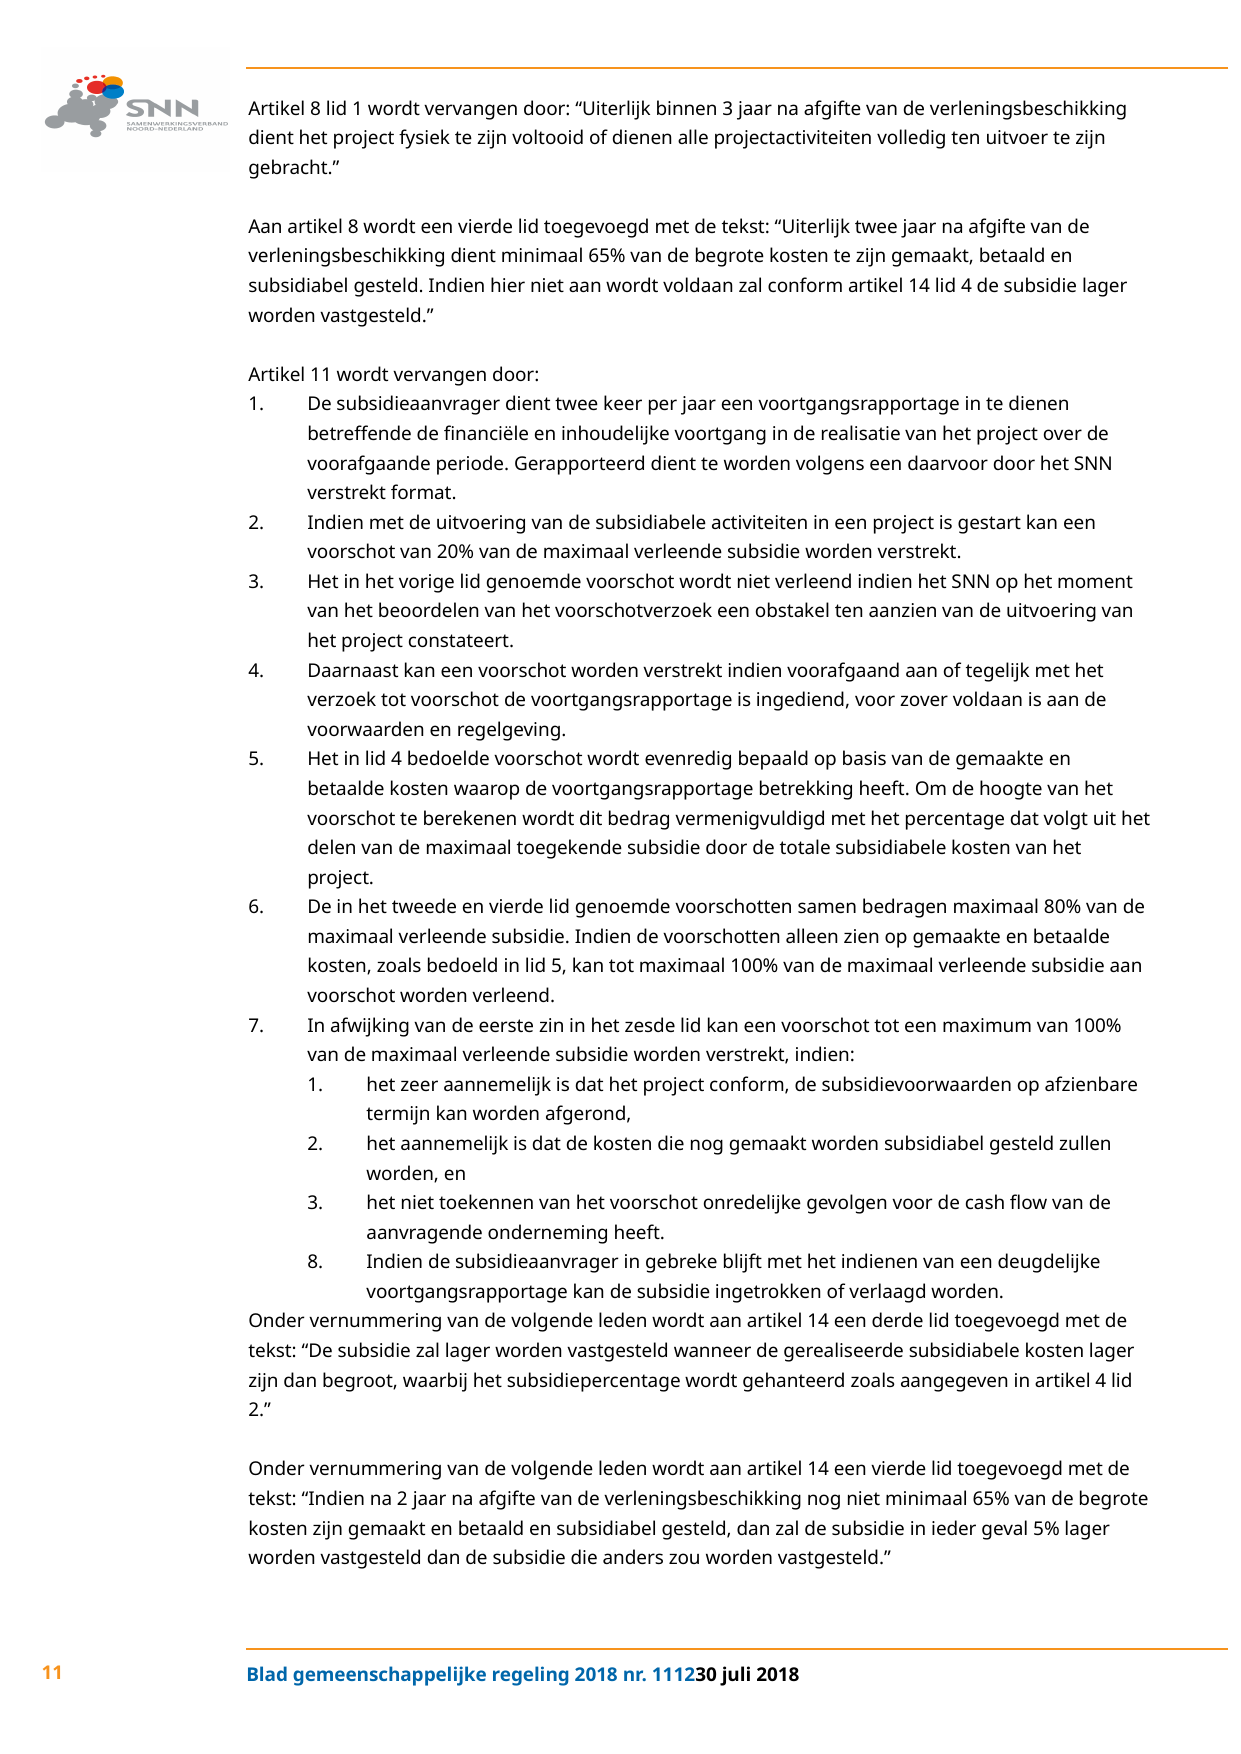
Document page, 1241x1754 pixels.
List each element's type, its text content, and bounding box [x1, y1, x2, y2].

text Onder vernummering van de volgende leden wordt aan artikel 14 een vierde lid toegevoegd met de tekst: “Indien na 2 jaar na afgifte van de verleningsbeschikking nog niet minimaal 65% van de begrote kosten zijn gemaakt en betaald en subsidiabel gesteld, dan zal de subsidie in ieder geval 5% lager worden vastgesteld dan de subsidie die anders zou worden vastgesteld.” [248, 1456, 1152, 1570]
list Indien met de uitvoering van de subsidiabele activiteiten in een project is gestart kan een voorschot van 20% van de maximaal verleende subsidie worden verstrekt. [248, 509, 1152, 564]
text Onder vernummering van de volgende leden wordt aan artikel 14 een derde lid toegevoegd met de tekst: “De subsidie zal lager worden vastgesteld wanneer de gerealiseerde subsidiabele kosten lager zijn dan begroot, waarbij het subsidiepercentage wordt gehanteerd zoals aangegeven in artikel 4 lid 2.” [248, 1308, 1152, 1422]
text Aan artikel 8 wordt een vierde lid toegevoegd met de tekst: “Uiterlijk twee jaar na afgifte van de verleningsbeschikking dient minimaal 65% van de begrote kosten te zijn gemaakt, betaald en subsidiabel gesteld. Indien hier niet aan wordt voldaan zal conform artikel 14 lid 4 de subsidie lager worden vastgesteld.” [248, 213, 1152, 328]
list het niet toekennen van het voorschot onredelijke gevolgen voor de cash flow van de aanvragende onderneming heeft. [307, 1189, 1152, 1245]
list Indien de subsidieaanvrager in gebreke blijft met het indienen van een deugdelijke voortgangsrapportage kan de subsidie ingetrokken of verlaagd worden. [307, 1248, 1152, 1304]
list De in het tweede en vierde lid genoemde voorschotten samen bedragen maximaal 80% van de maximaal verleende subsidie. Indien de voorschotten alleen zien op gemaakte en betaalde kosten, zoals bedoeld in lid 5, kan tot maximaal 100% van de maximaal verleende subsidie aan voorschot worden verleend. [248, 893, 1152, 1008]
picture [41, 47, 231, 172]
list het zeer aannemelijk is dat het project conform, de subsidievoorwaarden op afzienbare termijn kan worden afgerond, [307, 1071, 1152, 1126]
list het aannemelijk is dat de kosten die nog gemaakt worden subsidiabel gesteld zullen worden, en [307, 1130, 1152, 1186]
list Het in het vorige lid genoemde voorschot wordt niet verleend indien het SNN op het moment van het beoordelen van het voorschotverzoek een obstakel ten aanzien van de uitvoering van het project constateert. [248, 568, 1152, 653]
text Artikel 8 lid 1 wordt vervangen door: “Uiterlijk binnen 3 jaar na afgifte van de verleningsbeschikking dient het project fysiek te zijn voltooid of dienen alle projectactiviteiten volledig ten uitvoer te zijn gebracht.” [248, 95, 1152, 180]
list De subsidieaanvrager dient twee keer per jaar een voortgangsrapportage in te dienen betreffende de financiële en inhoudelijke voortgang in de realisatie van het project over de voorafgaande periode. Gerapporteerd dient te worden volgens een daarvoor door het SNN verstrekt format. [248, 391, 1152, 505]
list In afwijking van de eerste zin in het zesde lid kan een voorschot tot een maximum van 100% van de maximaal verleende subsidie worden verstrekt, indien: [248, 1012, 1152, 1067]
text Artikel 11 wordt vervangen door: [248, 361, 1152, 387]
list Het in lid 4 bedoelde voorschot wordt evenredig bepaald op basis van de gemaakte en betaalde kosten waarop de voortgangsrapportage betrekking heeft. Om de hoogte van het voorschot te berekenen wordt dit bedrag vermenigvuldigd met het percentage dat volgt uit het delen van de maximaal toegekende subsidie door de totale subsidiabele kosten van het project. [248, 746, 1152, 890]
list Daarnaast kan een voorschot worden verstrekt indien voorafgaand aan of tegelijk met het verzoek tot voorschot de voortgangsrapportage is ingediend, voor zover voldaan is aan de voorwaarden en regelgeving. [248, 657, 1152, 742]
